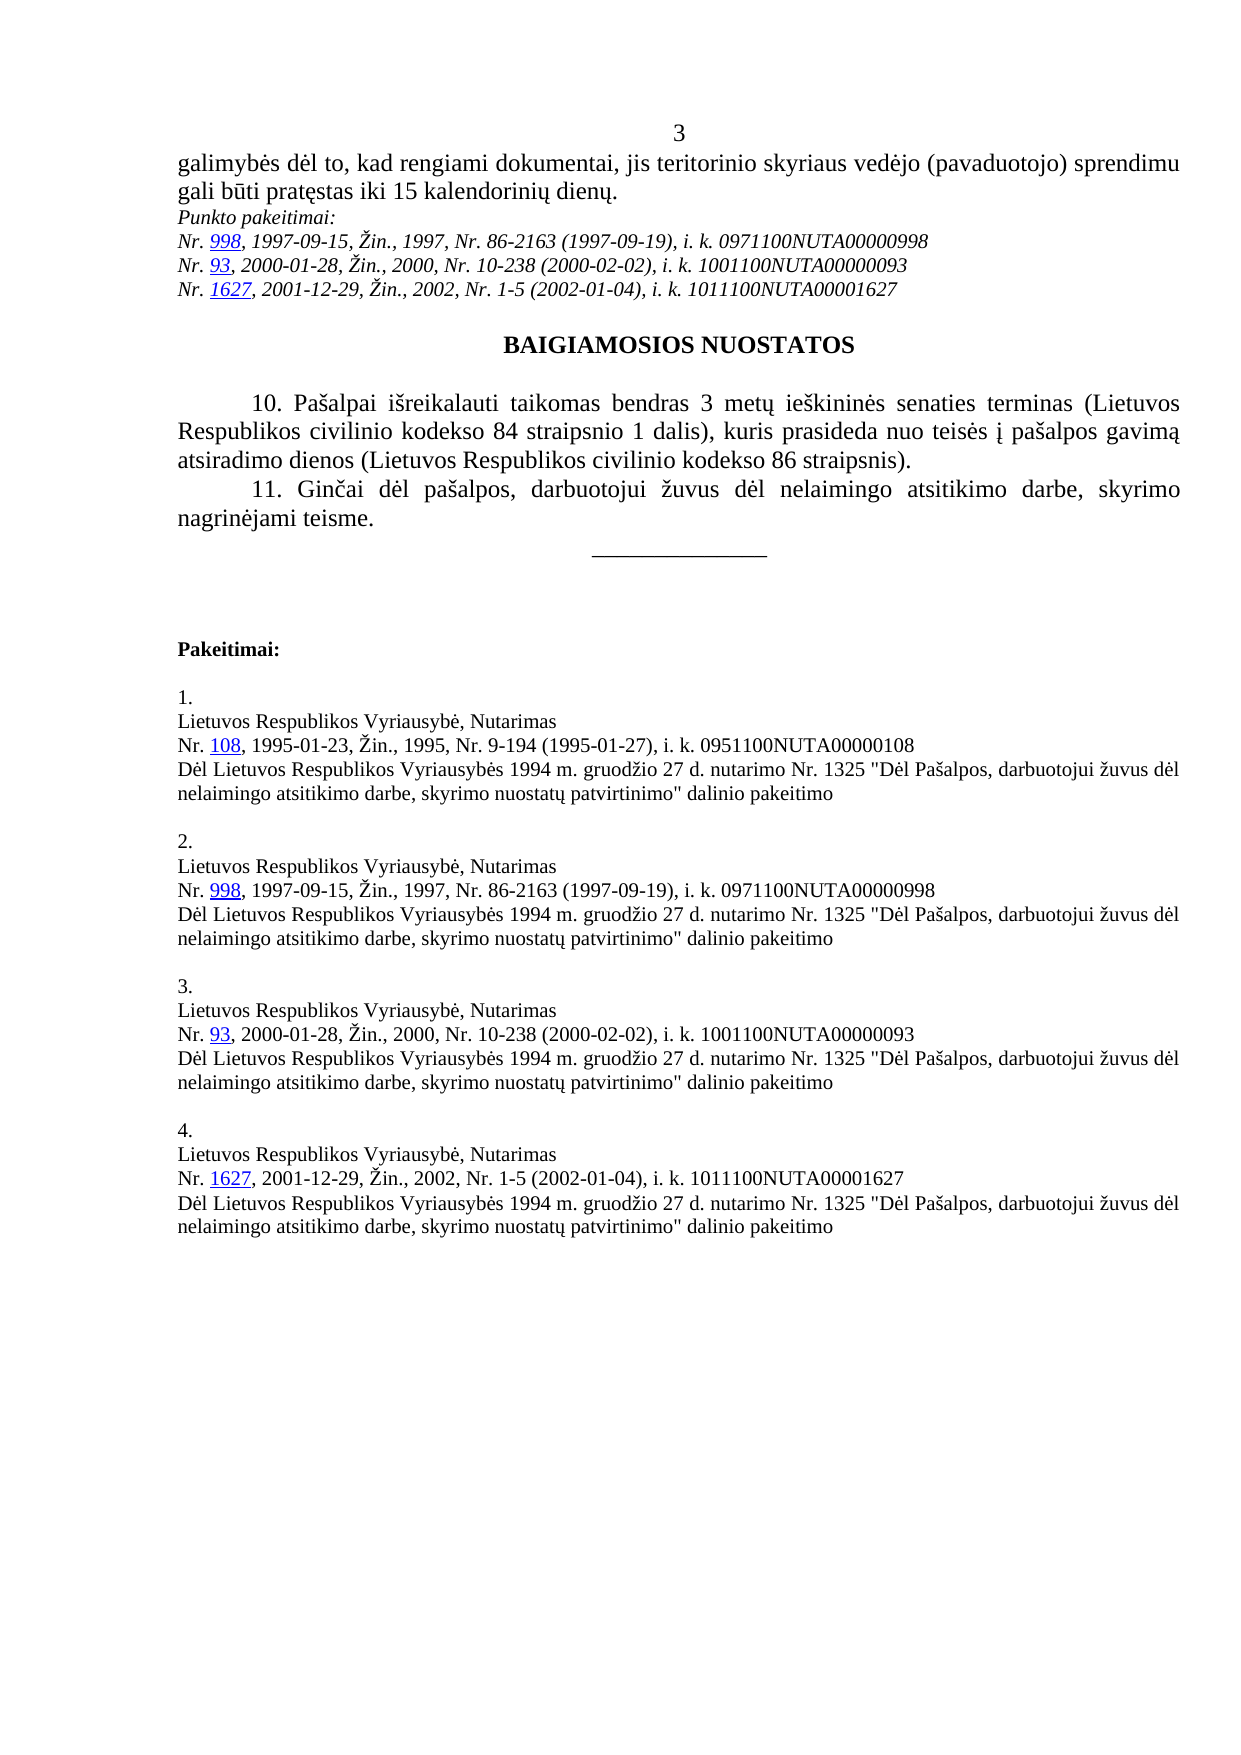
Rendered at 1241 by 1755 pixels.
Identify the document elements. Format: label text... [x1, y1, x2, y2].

text ______________ [177, 531, 1181, 560]
text 10. Pašalpai išreikalauti taikomas bendras 3 metų ieškininės senaties terminas (Lietuvos Respublikos civilinio kodekso 84 straipsnio 1 dalis), kuris prasideda nuo teisės į pašalpos gavimą atsiradimo dienos (Lietuvos Respublikos civilinio kodekso 86 straipsnis). [177, 388, 1181, 474]
text Lietuvos Respublikos Vyriausybė, Nutarimas [177, 998, 1181, 1022]
text galimybės dėl to, kad rengiami dokumentai, jis teritorinio skyriaus vedėjo (pavaduotojo) sprendimu gali būti pratęstas iki 15 kalendorinių dienų. [177, 148, 1181, 205]
text Nr. 998, 1997-09-15, Žin., 1997, Nr. 86-2163 (1997-09-19), i. k. 0971100NUTA00000998 [177, 878, 1181, 902]
text 2. [177, 829, 1181, 853]
text Nr. 1627, 2001-12-29, Žin., 2002, Nr. 1-5 (2002-01-04), i. k. 1011100NUTA00001627 [177, 277, 1181, 301]
text Dėl Lietuvos Respublikos Vyriausybės 1994 m. gruodžio 27 d. nutarimo Nr. 1325 "Dėl Pašalpos, darbuotojui žuvus dėl nelaimingo atsitikimo darbe, skyrimo nuostatų patvirtinimo" dalinio pakeitimo [177, 757, 1181, 805]
text Nr. 1627, 2001-12-29, Žin., 2002, Nr. 1-5 (2002-01-04), i. k. 1011100NUTA00001627 [177, 1166, 1181, 1190]
text Punkto pakeitimai: [177, 205, 1181, 229]
text Nr. 93, 2000-01-28, Žin., 2000, Nr. 10-238 (2000-02-02), i. k. 1001100NUTA00000093 [177, 1022, 1181, 1046]
text Nr. 93, 2000-01-28, Žin., 2000, Nr. 10-238 (2000-02-02), i. k. 1001100NUTA00000093 [177, 253, 1181, 277]
text Lietuvos Respublikos Vyriausybė, Nutarimas [177, 853, 1181, 878]
text Pakeitimai: [177, 637, 1181, 661]
text Nr. 998, 1997-09-15, Žin., 1997, Nr. 86-2163 (1997-09-19), i. k. 0971100NUTA00000998 [177, 229, 1181, 253]
text Nr. 108, 1995-01-23, Žin., 1995, Nr. 9-194 (1995-01-27), i. k. 0951100NUTA00000108 [177, 733, 1181, 757]
text Dėl Lietuvos Respublikos Vyriausybės 1994 m. gruodžio 27 d. nutarimo Nr. 1325 "Dėl Pašalpos, darbuotojui žuvus dėl nelaimingo atsitikimo darbe, skyrimo nuostatų patvirtinimo" dalinio pakeitimo [177, 902, 1181, 950]
text Baigiamosios nuostatos [177, 330, 1181, 359]
text 1. [177, 685, 1181, 709]
text 3. [177, 974, 1181, 998]
text Lietuvos Respublikos Vyriausybė, Nutarimas [177, 1142, 1181, 1166]
text 4. [177, 1118, 1181, 1142]
text Lietuvos Respublikos Vyriausybė, Nutarimas [177, 709, 1181, 733]
text Dėl Lietuvos Respublikos Vyriausybės 1994 m. gruodžio 27 d. nutarimo Nr. 1325 "Dėl Pašalpos, darbuotojui žuvus dėl nelaimingo atsitikimo darbe, skyrimo nuostatų patvirtinimo" dalinio pakeitimo [177, 1046, 1181, 1094]
text 11. Ginčai dėl pašalpos, darbuotojui žuvus dėl nelaimingo atsitikimo darbe, skyrimo nagrinėjami teisme. [177, 474, 1181, 531]
text Dėl Lietuvos Respublikos Vyriausybės 1994 m. gruodžio 27 d. nutarimo Nr. 1325 "Dėl Pašalpos, darbuotojui žuvus dėl nelaimingo atsitikimo darbe, skyrimo nuostatų patvirtinimo" dalinio pakeitimo [177, 1190, 1181, 1238]
